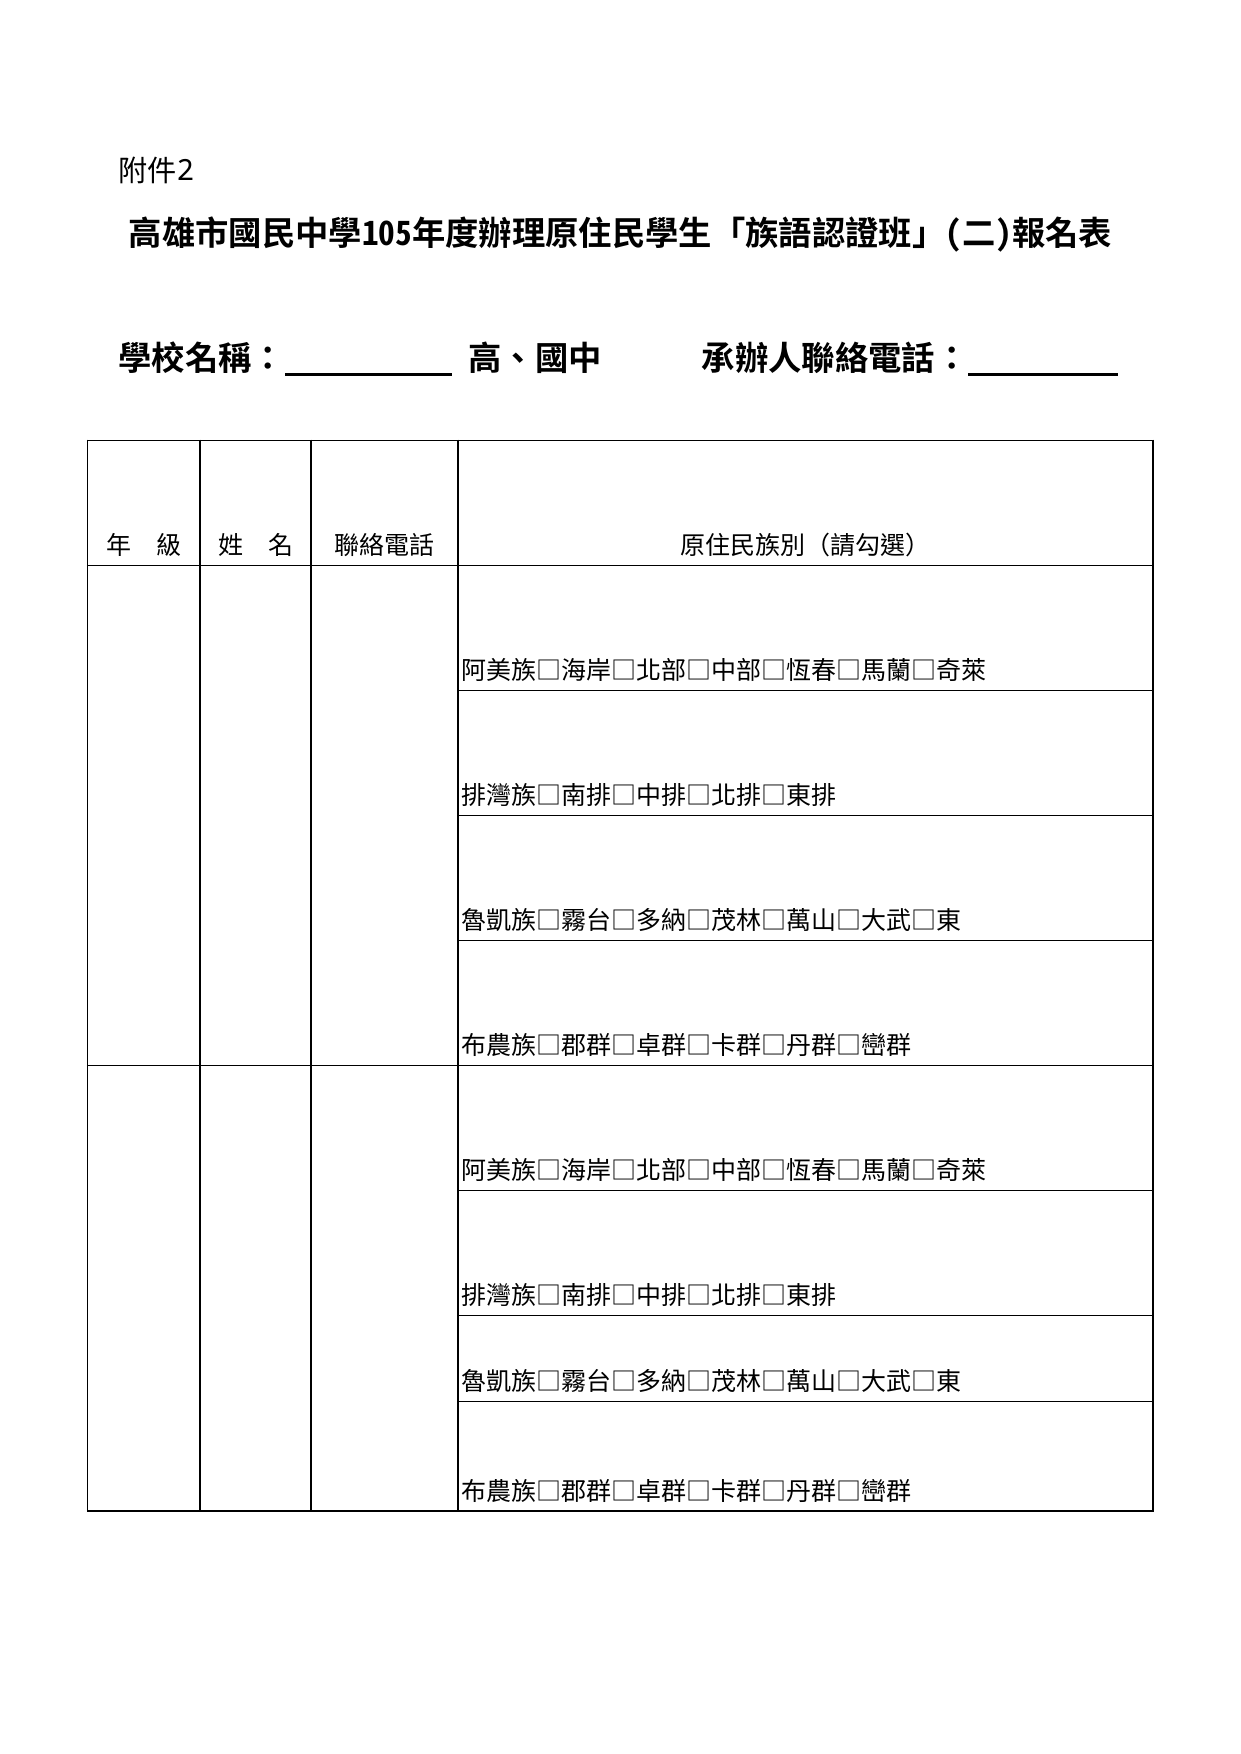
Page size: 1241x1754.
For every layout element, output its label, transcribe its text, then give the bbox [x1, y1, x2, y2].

table_cell 布農族□郡群□卓群□卡群□丹群□巒群 [459, 941, 1152, 1064]
table_cell [312, 1066, 457, 1510]
table_cell [88, 566, 199, 1064]
table_cell 阿美族□海岸□北部□中部□恆春□馬蘭□奇萊 [459, 1066, 1152, 1189]
table_cell 布農族□郡群□卓群□卡群□丹群□巒群 [459, 1402, 1152, 1510]
table_cell [312, 566, 457, 1064]
table_cell [201, 1066, 310, 1510]
table_cell 阿美族□海岸□北部□中部□恆春□馬蘭□奇萊 [459, 566, 1152, 689]
table_cell [201, 566, 310, 1064]
text 高雄市國民中學105年度辦理原住民學生「族語認證班」(二)報名表 [118, 189, 1122, 252]
table_header 聯絡電話 [312, 441, 457, 564]
table_cell 排灣族□南排□中排□北排□東排 [459, 691, 1152, 814]
table_header 姓 名 [201, 441, 310, 564]
table_header 原住民族別（請勾選） [459, 441, 1152, 564]
table_cell 魯凱族□霧台□多納□茂林□萬山□大武□東 [459, 1316, 1152, 1401]
text 學校名稱： 高、國中 承辦人聯絡電話： [118, 314, 1122, 377]
text 附件2 [118, 127, 1122, 189]
table_cell [88, 1066, 199, 1510]
table_cell 魯凱族□霧台□多納□茂林□萬山□大武□東 [459, 816, 1152, 939]
table_header 年 級 [88, 441, 199, 564]
table_cell 排灣族□南排□中排□北排□東排 [459, 1191, 1152, 1314]
